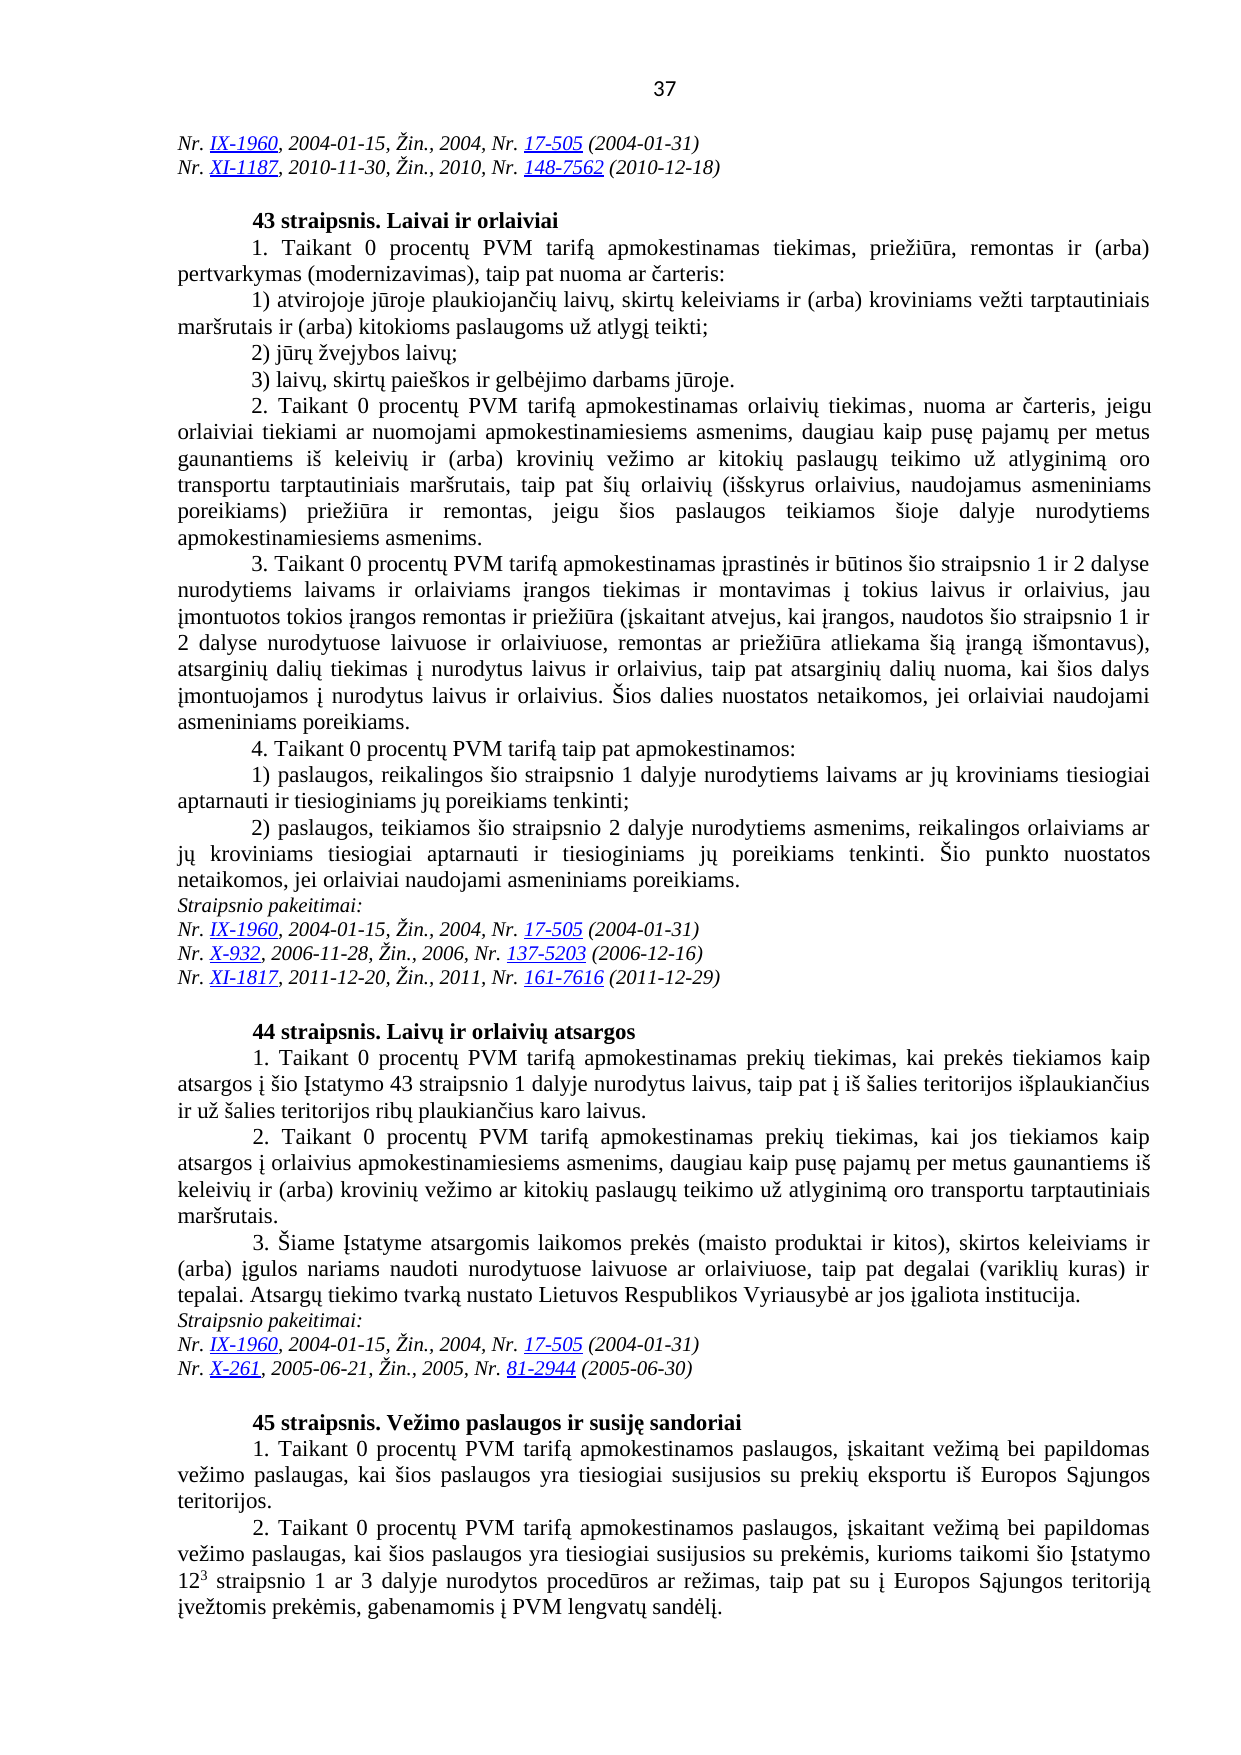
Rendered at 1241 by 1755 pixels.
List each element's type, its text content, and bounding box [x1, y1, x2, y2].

text 3) laivų, skirtų paieškos ir gelbėjimo darbams jūroje. [177, 366, 1152, 392]
text Nr. X-932, 2006-11-28, Žin., 2006, Nr. 137-5203 (2006-12-16) [177, 941, 1152, 965]
text 2) paslaugos, teikiamos šio straipsnio 2 dalyje nurodytiems asmenims, reikalingos orlaiviams ar jų kroviniams tiesiogiai aptarnauti ir tiesioginiams jų poreikiams tenkinti. Šio punkto nuostatos netaikomos, jei orlaiviai naudojami asmeniniams poreikiams. [177, 814, 1152, 893]
text 1. Taikant 0 procentų PVM tarifą apmokestinamos paslaugos, įskaitant vežimą bei papildomas vežimo paslaugas, kai šios paslaugos yra tiesiogiai susijusios su prekių eksportu iš Europos Sąjungos teritorijos. [177, 1435, 1152, 1514]
text 3. Šiame Įstatyme atsargomis laikomos prekės (maisto produktai ir kitos), skirtos keleiviams ir (arba) įgulos nariams naudoti nurodytuose laivuose ar orlaiviuose, taip pat degalai (variklių kuras) ir tepalai. Atsargų tiekimo tvarką nustato Lietuvos Respublikos Vyriausybė ar jos įgaliota institucija. [177, 1228, 1152, 1308]
text Nr. IX-1960, 2004-01-15, Žin., 2004, Nr. 17-505 (2004-01-31) [177, 131, 1152, 155]
text Straipsnio pakeitimai: [177, 893, 1152, 917]
text Nr. IX-1960, 2004-01-15, Žin., 2004, Nr. 17-505 (2004-01-31) [177, 1332, 1152, 1356]
text 2. Taikant 0 procentų PVM tarifą apmokestinamos paslaugos, įskaitant vežimą bei papildomas vežimo paslaugas, kai šios paslaugos yra tiesiogiai susijusios su prekėmis, kurioms taikomi šio Įstatymo 123 straipsnio 1 ar 3 dalyje nurodytos procedūros ar režimas, taip pat su į Europos Sąjungos teritoriją įvežtomis prekėmis, gabenamomis į PVM lengvatų sandėlį. [177, 1514, 1152, 1619]
text 44 straipsnis. Laivų ir orlaivių atsargos [177, 1018, 1152, 1044]
text Straipsnio pakeitimai: [177, 1308, 1152, 1332]
text 2) jūrų žvejybos laivų; [177, 339, 1152, 366]
text 2. Taikant 0 procentų PVM tarifą apmokestinamas prekių tiekimas, kai jos tiekiamos kaip atsargos į orlaivius apmokestinamiesiems asmenims, daugiau kaip pusę pajamų per metus gaunantiems iš keleivių ir (arba) krovinių vežimo ar kitokių paslaugų teikimo už atlyginimą oro transportu tarptautiniais maršrutais. [177, 1123, 1152, 1228]
text 1. Taikant 0 procentų PVM tarifą apmokestinamas tiekimas, priežiūra, remontas ir (arba) pertvarkymas (modernizavimas), taip pat nuoma ar čarteris: [177, 234, 1152, 287]
text 2. Taikant 0 procentų PVM tarifą apmokestinamas orlaivių tiekimas, nuoma ar čarteris, jeigu orlaiviai tiekiami ar nuomojami apmokestinamiesiems asmenims, daugiau kaip pusę pajamų per metus gaunantiems iš keleivių ir (arba) krovinių vežimo ar kitokių paslaugų teikimo už atlyginimą oro transportu tarptautiniais maršrutais, taip pat šių orlaivių (išskyrus orlaivius, naudojamus asmeniniams poreikiams) priežiūra ir remontas, jeigu šios paslaugos teikiamos šioje dalyje nurodytiems apmokestinamiesiems asmenims. [177, 392, 1152, 550]
text Nr. XI-1817, 2011-12-20, Žin., 2011, Nr. 161-7616 (2011-12-29) [177, 965, 1152, 989]
text 1. Taikant 0 procentų PVM tarifą apmokestinamas prekių tiekimas, kai prekės tiekiamos kaip atsargos į šio Įstatymo 43 straipsnio 1 dalyje nurodytus laivus, taip pat į iš šalies teritorijos išplaukiančius ir už šalies teritorijos ribų plaukiančius karo laivus. [177, 1044, 1152, 1123]
text 1) paslaugos, reikalingos šio straipsnio 1 dalyje nurodytiems laivams ar jų kroviniams tiesiogiai aptarnauti ir tiesioginiams jų poreikiams tenkinti; [177, 761, 1152, 814]
text 4. Taikant 0 procentų PVM tarifą taip pat apmokestinamos: [177, 734, 1152, 761]
text 3. Taikant 0 procentų PVM tarifą apmokestinamas įprastinės ir būtinos šio straipsnio 1 ir 2 dalyse nurodytiems laivams ir orlaiviams įrangos tiekimas ir montavimas į tokius laivus ir orlaivius, jau įmontuotos tokios įrangos remontas ir priežiūra (įskaitant atvejus, kai įrangos, naudotos šio straipsnio 1 ir 2 dalyse nurodytuose laivuose ir orlaiviuose, remontas ar priežiūra atliekama šią įrangą išmontavus), atsarginių dalių tiekimas į nurodytus laivus ir orlaivius, taip pat atsarginių dalių nuoma, kai šios dalys įmontuojamos į nurodytus laivus ir orlaivius. Šios dalies nuostatos netaikomos, jei orlaiviai naudojami asmeniniams poreikiams. [177, 550, 1152, 734]
text Nr. XI-1187, 2010-11-30, Žin., 2010, Nr. 148-7562 (2010-12-18) [177, 155, 1152, 179]
text Nr. IX-1960, 2004-01-15, Žin., 2004, Nr. 17-505 (2004-01-31) [177, 917, 1152, 941]
text Nr. X-261, 2005-06-21, Žin., 2005, Nr. 81-2944 (2005-06-30) [177, 1356, 1152, 1380]
text 1) atvirojoje jūroje plaukiojančių laivų, skirtų keleiviams ir (arba) kroviniams vežti tarptautiniais maršrutais ir (arba) kitokioms paslaugoms už atlygį teikti; [177, 287, 1152, 339]
text 43 straipsnis. Laivai ir orlaiviai [177, 207, 1152, 234]
text 45 straipsnis. Vežimo paslaugos ir susiję sandoriai [177, 1408, 1152, 1435]
